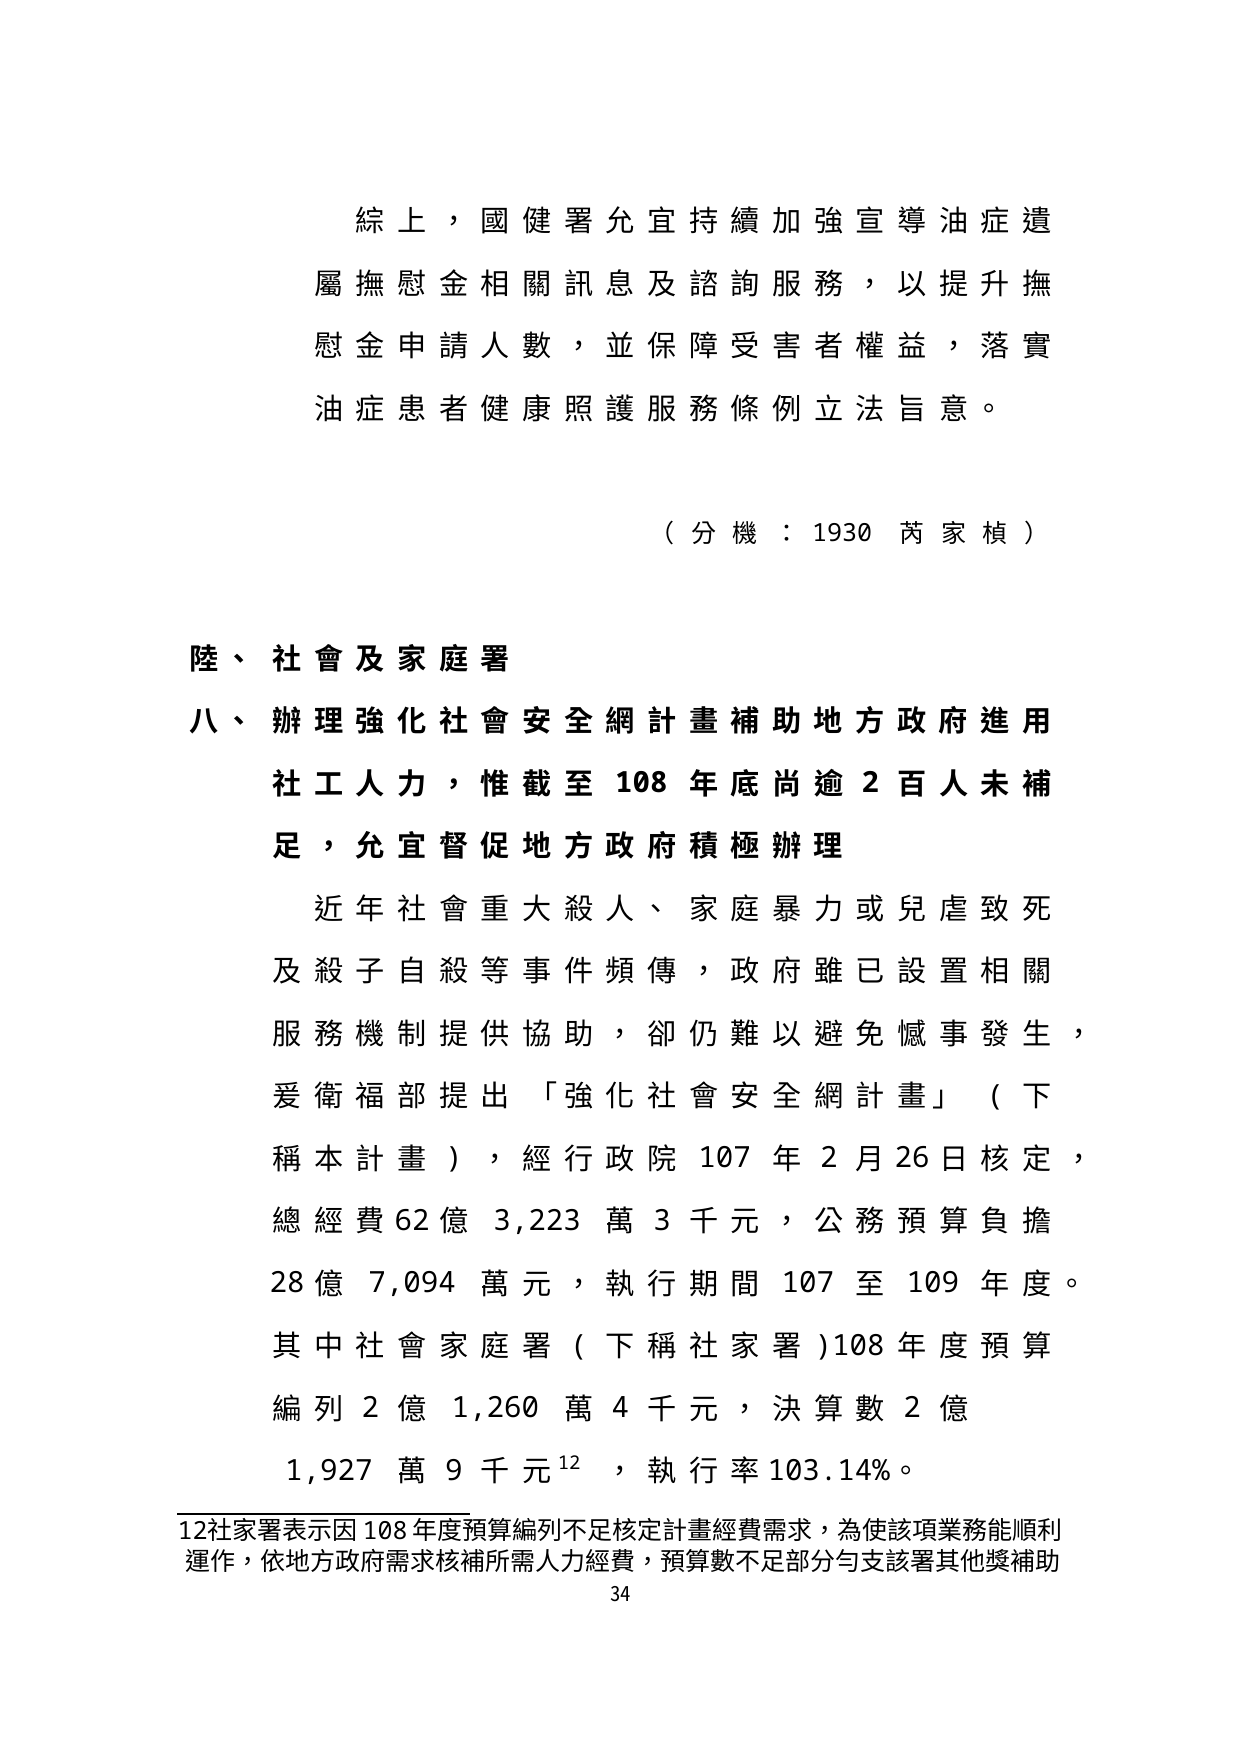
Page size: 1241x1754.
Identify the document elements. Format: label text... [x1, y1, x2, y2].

text 陸、社會及家庭署 [183, 615, 1058, 677]
text 八、辦理強化社會安全網計畫補助地方政府進用社工人力，惟截至108年底尚逾2百人未補足，允宜督促地方政府積極辦理 [183, 677, 1058, 865]
text 近年社會重大殺人、家庭暴力或兒虐致死及殺子自殺等事件頻傳，政府雖已設置相關服務機制提供協助，卻仍難以避免憾事發生，爰衛福部提出「強化社會安全網計畫」(下稱本計畫)，經行政院107年2月26日核定，總經費62億3,223萬3千元，公務預算負擔28億7,094萬元，執行期間107至109年度。其中社會家庭署(下稱社家署)108年度預算編列2億1,260萬4千元，決算數2億1,927萬9千元，執行率103.14%。 [242, 865, 1058, 1490]
text （分機：1930 芮家楨） [183, 490, 1058, 552]
text 綜上，國健署允宜持續加強宣導油症遺屬撫慰金相關訊息及諮詢服務，以提升撫慰金申請人數，並保障受害者權益，落實油症患者健康照護服務條例立法旨意。 [271, 177, 1058, 427]
text 社家署表示因108年度預算編列不足核定計畫經費需求，為使該項業務能順利運作，依地方政府需求核補所需人力經費，預算數不足部分勻支該署其他獎補助 [177, 1514, 1063, 1577]
